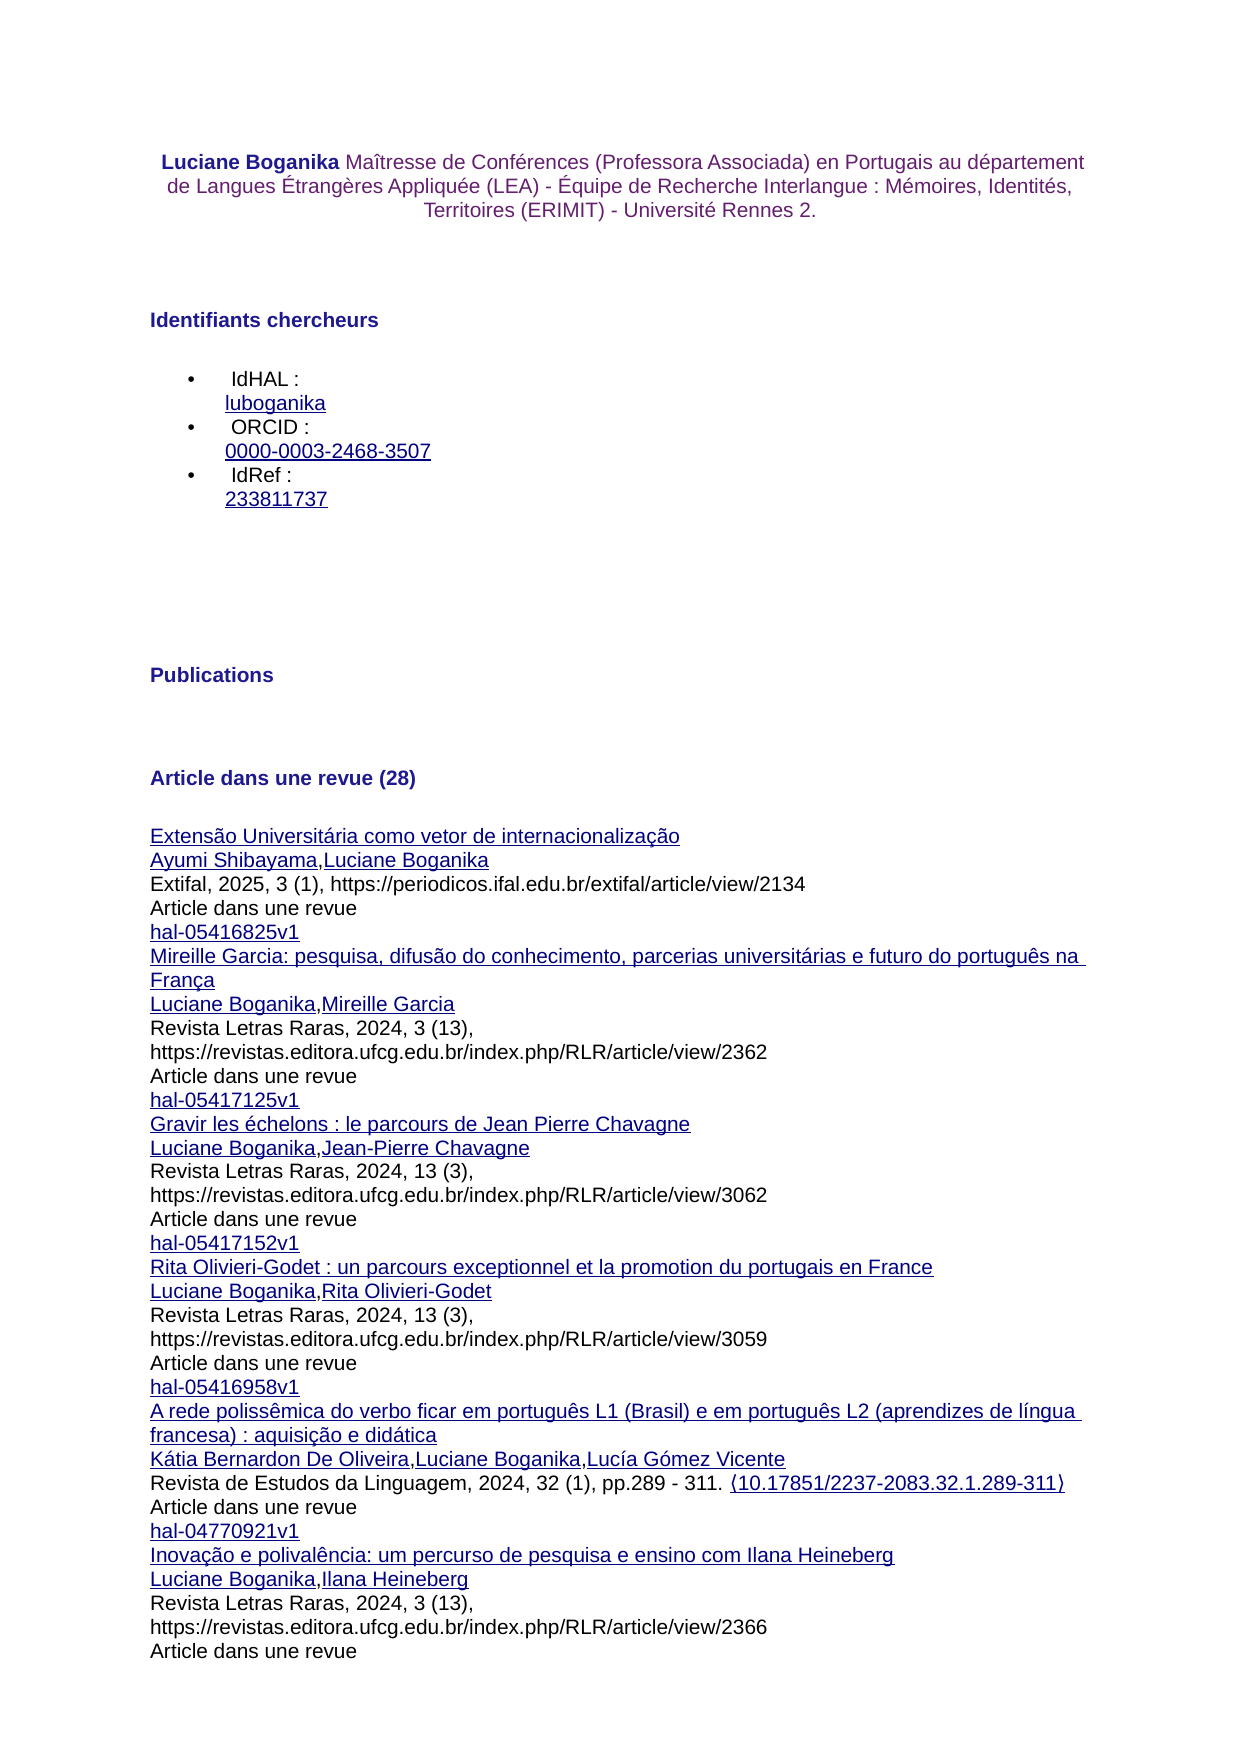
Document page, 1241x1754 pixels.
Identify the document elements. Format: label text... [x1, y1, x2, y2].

subtitle Publications [150, 662, 1090, 686]
table_cell Mireille Garcia: pesquisa, difusão do conhecimento, parcerias universitárias e futuro do português na França Luciane Boganika,Mireille Garcia Revista Letras Raras, 2024, 3 (13), https://revistas.editora.ufcg.edu.br/index.php/RLR/article/view/2362 Article dans une revue hal-05417125v1 [150, 944, 1090, 1111]
list 233811737 [187, 486, 1090, 510]
table_cell A rede polissêmica do verbo ficar em português L1 (Brasil) e em português L2 (aprendizes de língua francesa) : aquisição e didática Kátia Bernardon De Oliveira,Luciane Boganika,Lucía Gómez Vicente Revista de Estudos da Linguagem, 2024, 32 (1), pp.289 - 311. ⟨10.17851/2237-2083.32.1.289-311⟩ Article dans une revue hal-04770921v1 [150, 1399, 1090, 1543]
subtitle Identifiants chercheurs [150, 308, 1090, 332]
table_cell Gravir les échelons : le parcours de Jean Pierre Chavagne Luciane Boganika,Jean-Pierre Chavagne Revista Letras Raras, 2024, 13 (3), https://revistas.editora.ufcg.edu.br/index.php/RLR/article/view/3062 Article dans une revue hal-05417152v1 [150, 1111, 1090, 1255]
list ORCID : [187, 414, 1090, 438]
table_cell Rita Olivieri-Godet : un parcours exceptionnel et la promotion du portugais en France Luciane Boganika,Rita Olivieri-Godet Revista Letras Raras, 2024, 13 (3), https://revistas.editora.ufcg.edu.br/index.php/RLR/article/view/3059 Article dans une revue hal-05416958v1 [150, 1255, 1090, 1399]
list 0000-0003-2468-3507 [187, 438, 1090, 462]
table_cell Inovação e polivalência: um percurso de pesquisa e ensino com Ilana Heineberg Luciane Boganika,Ilana Heineberg Revista Letras Raras, 2024, 3 (13), https://revistas.editora.ufcg.edu.br/index.php/RLR/article/view/2366 Article dans une revue [150, 1543, 1090, 1662]
table_header Extensão Universitária como vetor de internacionalização Ayumi Shibayama,Luciane Boganika Extifal, 2025, 3 (1), https://periodicos.ifal.edu.br/extifal/article/view/2134 Article dans une revue hal-05416825v1 [150, 824, 1090, 944]
list IdHAL : [187, 367, 1090, 391]
list luboganika [187, 391, 1090, 414]
subtitle Luciane Boganika Maîtresse de Conférences (Professora Associada) en Portugais au département de Langues Étrangères Appliquée (LEA) - Équipe de Recherche Interlangue : Mémoires, Identités, Territoires (ERIMIT) - Université Rennes 2. [150, 150, 1090, 222]
list IdRef : [187, 462, 1090, 486]
subtitle Article dans une revue (28) [150, 766, 1090, 789]
